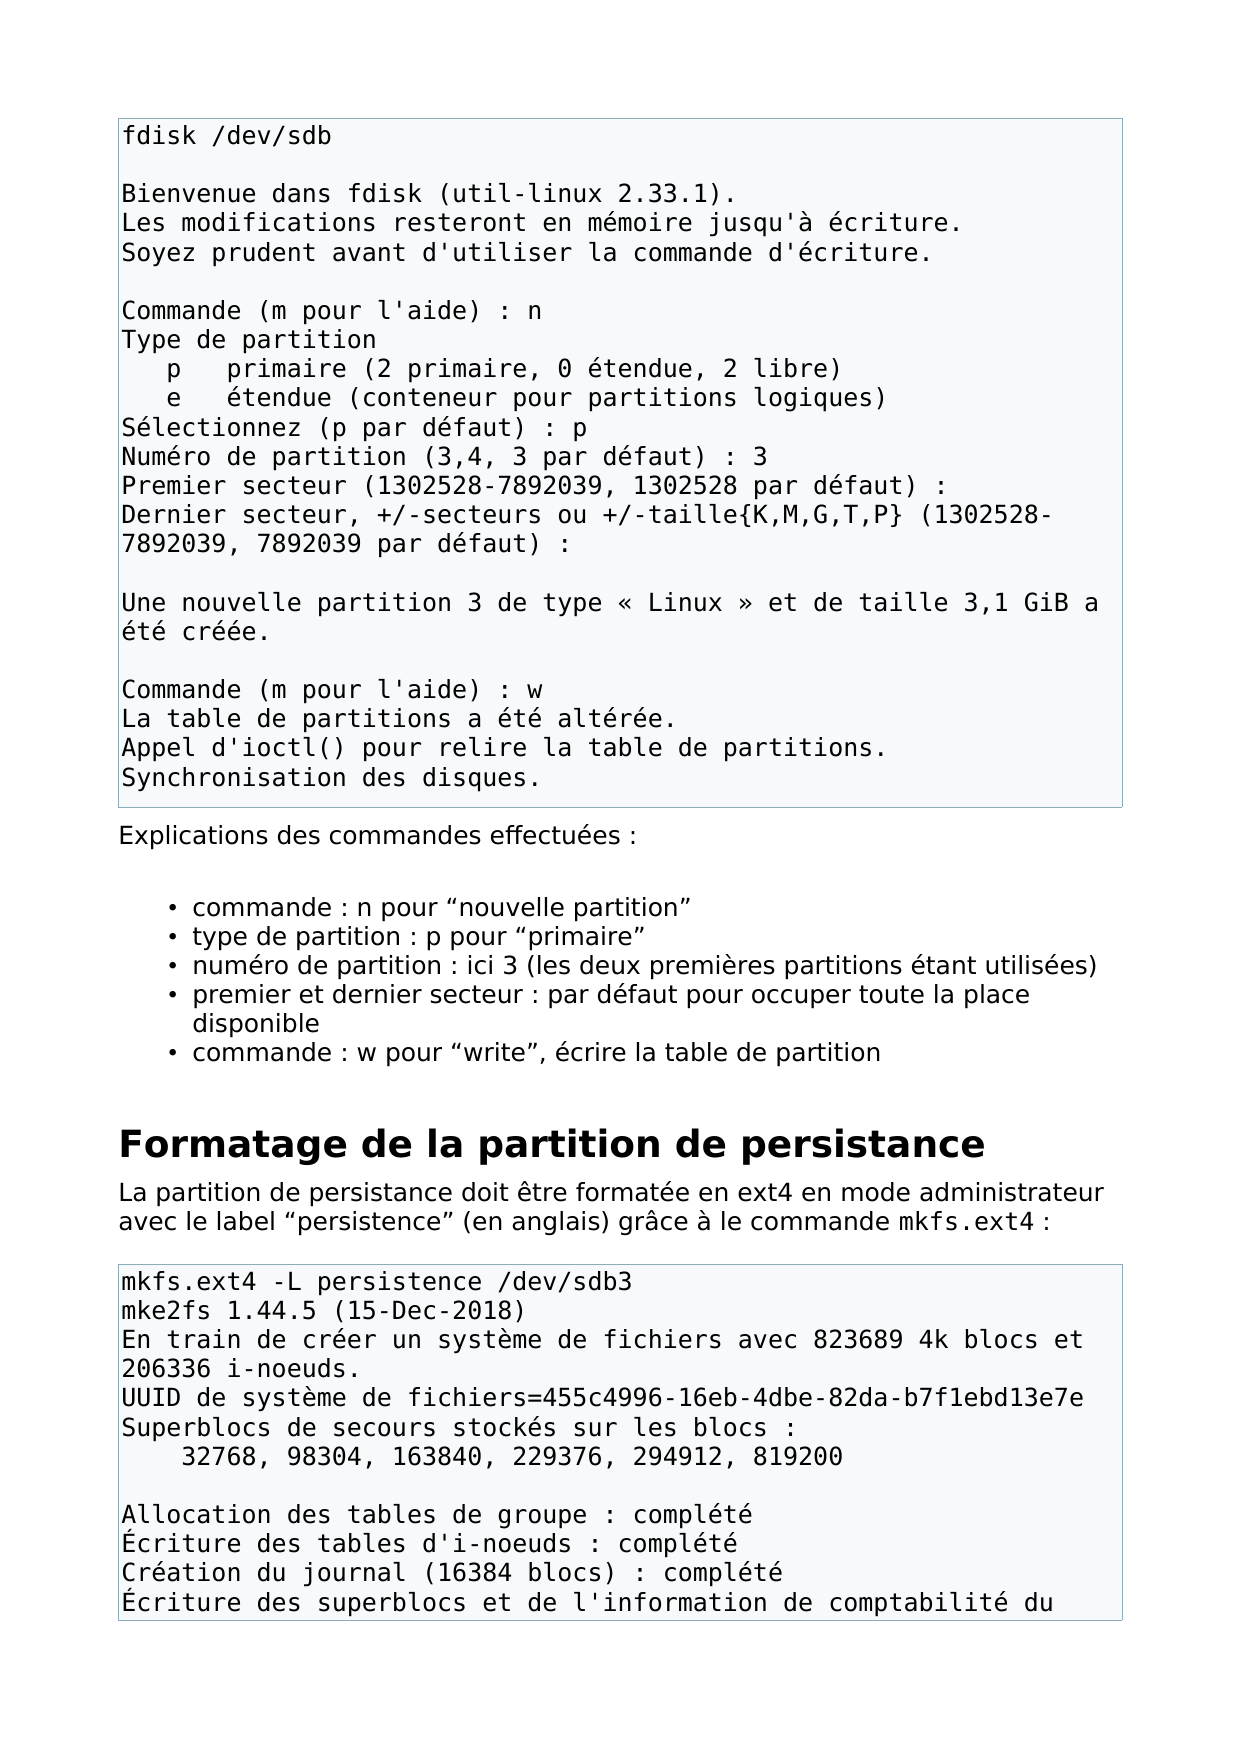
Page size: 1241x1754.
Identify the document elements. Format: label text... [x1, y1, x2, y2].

text Explications des commandes effectuées : [118, 822, 1122, 851]
list type de partition : p pour “primaire” [177, 922, 1122, 951]
subtitle Formatage de la partition de persistance [118, 1122, 1122, 1166]
text La partition de persistance doit être formatée en ext4 en mode administrateur avec le label “persistence” (en anglais) grâce à le commande mkfs.ext4 : [118, 1178, 1122, 1237]
list premier et dernier secteur : par défaut pour occuper toute la place disponible [177, 980, 1122, 1038]
table_header fdisk /dev/sdb Bienvenue dans fdisk (util-linux 2.33.1). Les modifications resteront en mémoire jusqu'à écriture. Soyez prudent avant d'utiliser la commande d'écriture. Commande (m pour l'aide) : n Type de partition p primaire (2 primaire, 0 étendue, 2 libre) e étendue (conteneur pour partitions logiques) Sélectionnez (p par défaut) : p Numéro de partition (3,4, 3 par défaut) : 3 Premier secteur (1302528-7892039, 1302528 par défaut) : Dernier secteur, +/-secteurs ou +/-taille{K,M,G,T,P} (1302528-7892039, 7892039 par défaut) : Une nouvelle partition 3 de type « Linux » et de taille 3,1 GiB a été créée. Commande (m pour l'aide) : w La table de partitions a été altérée. Appel d'ioctl() pour relire la table de partitions. Synchronisation des disques. [119, 119, 1122, 807]
table_header mkfs.ext4 -L persistence /dev/sdb3 mke2fs 1.44.5 (15-Dec-2018) En train de créer un système de fichiers avec 823689 4k blocs et 206336 i-noeuds. UUID de système de fichiers=455c4996-16eb-4dbe-82da-b7f1ebd13e7e Superblocs de secours stockés sur les blocs : 32768, 98304, 163840, 229376, 294912, 819200 Allocation des tables de groupe : complété Écriture des tables d'i-noeuds : complété Création du journal (16384 blocs) : complété Écriture des superblocs et de l'information de comptabilité du [119, 1265, 1122, 1620]
list commande : w pour “write”, écrire la table de partition [177, 1038, 1122, 1068]
list numéro de partition : ici 3 (les deux premières partitions étant utilisées) [177, 951, 1122, 980]
list commande : n pour “nouvelle partition” [177, 893, 1122, 922]
